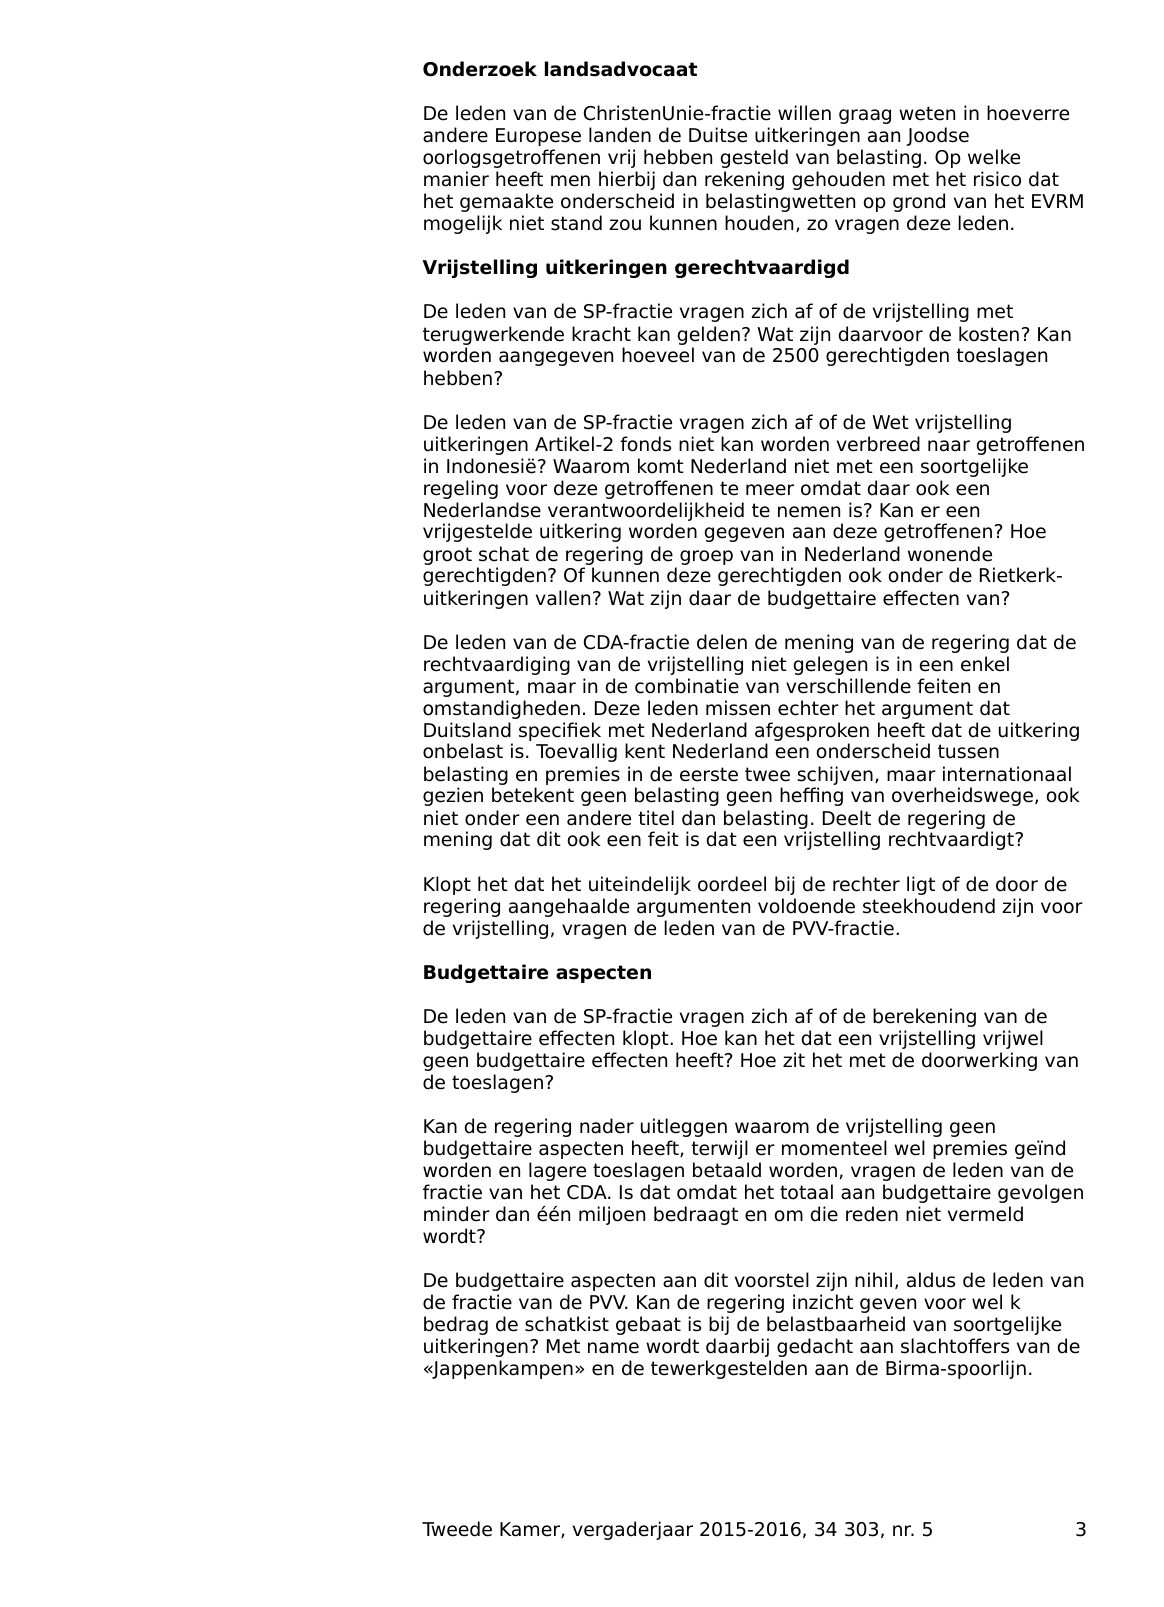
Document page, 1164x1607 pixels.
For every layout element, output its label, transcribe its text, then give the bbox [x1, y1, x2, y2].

text De leden van de ChristenUnie-fractie willen graag weten in hoeverre andere Europese landen de Duitse uitkeringen aan Joodse oorlogsgetroffenen vrij hebben gesteld van belasting. Op welke manier heeft men hierbij dan rekening gehouden met het risico dat het gemaakte onderscheid in belastingwetten op grond van het EVRM mogelijk niet stand zou kunnen houden, zo vragen deze leden. [422, 103, 1087, 235]
text Kan de regering nader uitleggen waarom de vrijstelling geen budgettaire aspecten heeft, terwijl er momenteel wel premies geïnd worden en lagere toeslagen betaald worden, vragen de leden van de fractie van het CDA. Is dat omdat het totaal aan budgettaire gevolgen minder dan één miljoen bedraagt en om die reden niet vermeld wordt? [422, 1116, 1087, 1248]
subtitle Onderzoek landsadvocaat [422, 59, 1087, 81]
text De leden van de SP-fractie vragen zich af of de Wet vrijstelling uitkeringen Artikel-2 fonds niet kan worden verbreed naar getroffenen in Indonesië? Waarom komt Nederland niet met een soortgelijke regeling voor deze getroffenen te meer omdat daar ook een Nederlandse verantwoordelijkheid te nemen is? Kan er een vrijgestelde uitkering worden gegeven aan deze getroffenen? Hoe groot schat de regering de groep van in Nederland wonende gerechtigden? Of kunnen deze gerechtigden ook onder de Rietkerk-uitkeringen vallen? Wat zijn daar de budgettaire effecten van? [422, 412, 1087, 609]
text De budgettaire aspecten aan dit voorstel zijn nihil, aldus de leden van de fractie van de PVV. Kan de regering inzicht geven voor wel k bedrag de schatkist gebaat is bij de belastbaarheid van soortgelijke uitkeringen? Met name wordt daarbij gedacht aan slachtoffers van de «Jappenkampen» en de tewerkgestelden aan de Birma-spoorlijn. [422, 1270, 1087, 1380]
text De leden van de SP-fractie vragen zich af of de berekening van de budgettaire effecten klopt. Hoe kan het dat een vrijstelling vrijwel geen budgettaire effecten heeft? Hoe zit het met de doorwerking van de toeslagen? [422, 1006, 1087, 1094]
text De leden van de CDA-fractie delen de mening van de regering dat de rechtvaardiging van de vrijstelling niet gelegen is in een enkel argument, maar in de combinatie van verschillende feiten en omstandigheden. Deze leden missen echter het argument dat Duitsland specifiek met Nederland afgesproken heeft dat de uitkering onbelast is. Toevallig kent Nederland een onderscheid tussen belasting en premies in de eerste twee schijven, maar internationaal gezien betekent geen belasting geen heffing van overheidswege, ook niet onder een andere titel dan belasting. Deelt de regering de mening dat dit ook een feit is dat een vrijstelling rechtvaardigt? [422, 632, 1087, 851]
text De leden van de SP-fractie vragen zich af of de vrijstelling met terugwerkende kracht kan gelden? Wat zijn daarvoor de kosten? Kan worden aangegeven hoeveel van de 2500 gerechtigden toeslagen hebben? [422, 301, 1087, 389]
subtitle Vrijstelling uitkeringen gerechtvaardigd [422, 257, 1087, 279]
subtitle Budgettaire aspecten [422, 962, 1087, 984]
text Klopt het dat het uiteindelijk oordeel bij de rechter ligt of de door de regering aangehaalde argumenten voldoende steekhoudend zijn voor de vrijstelling, vragen de leden van de PVV-fractie. [422, 873, 1087, 939]
